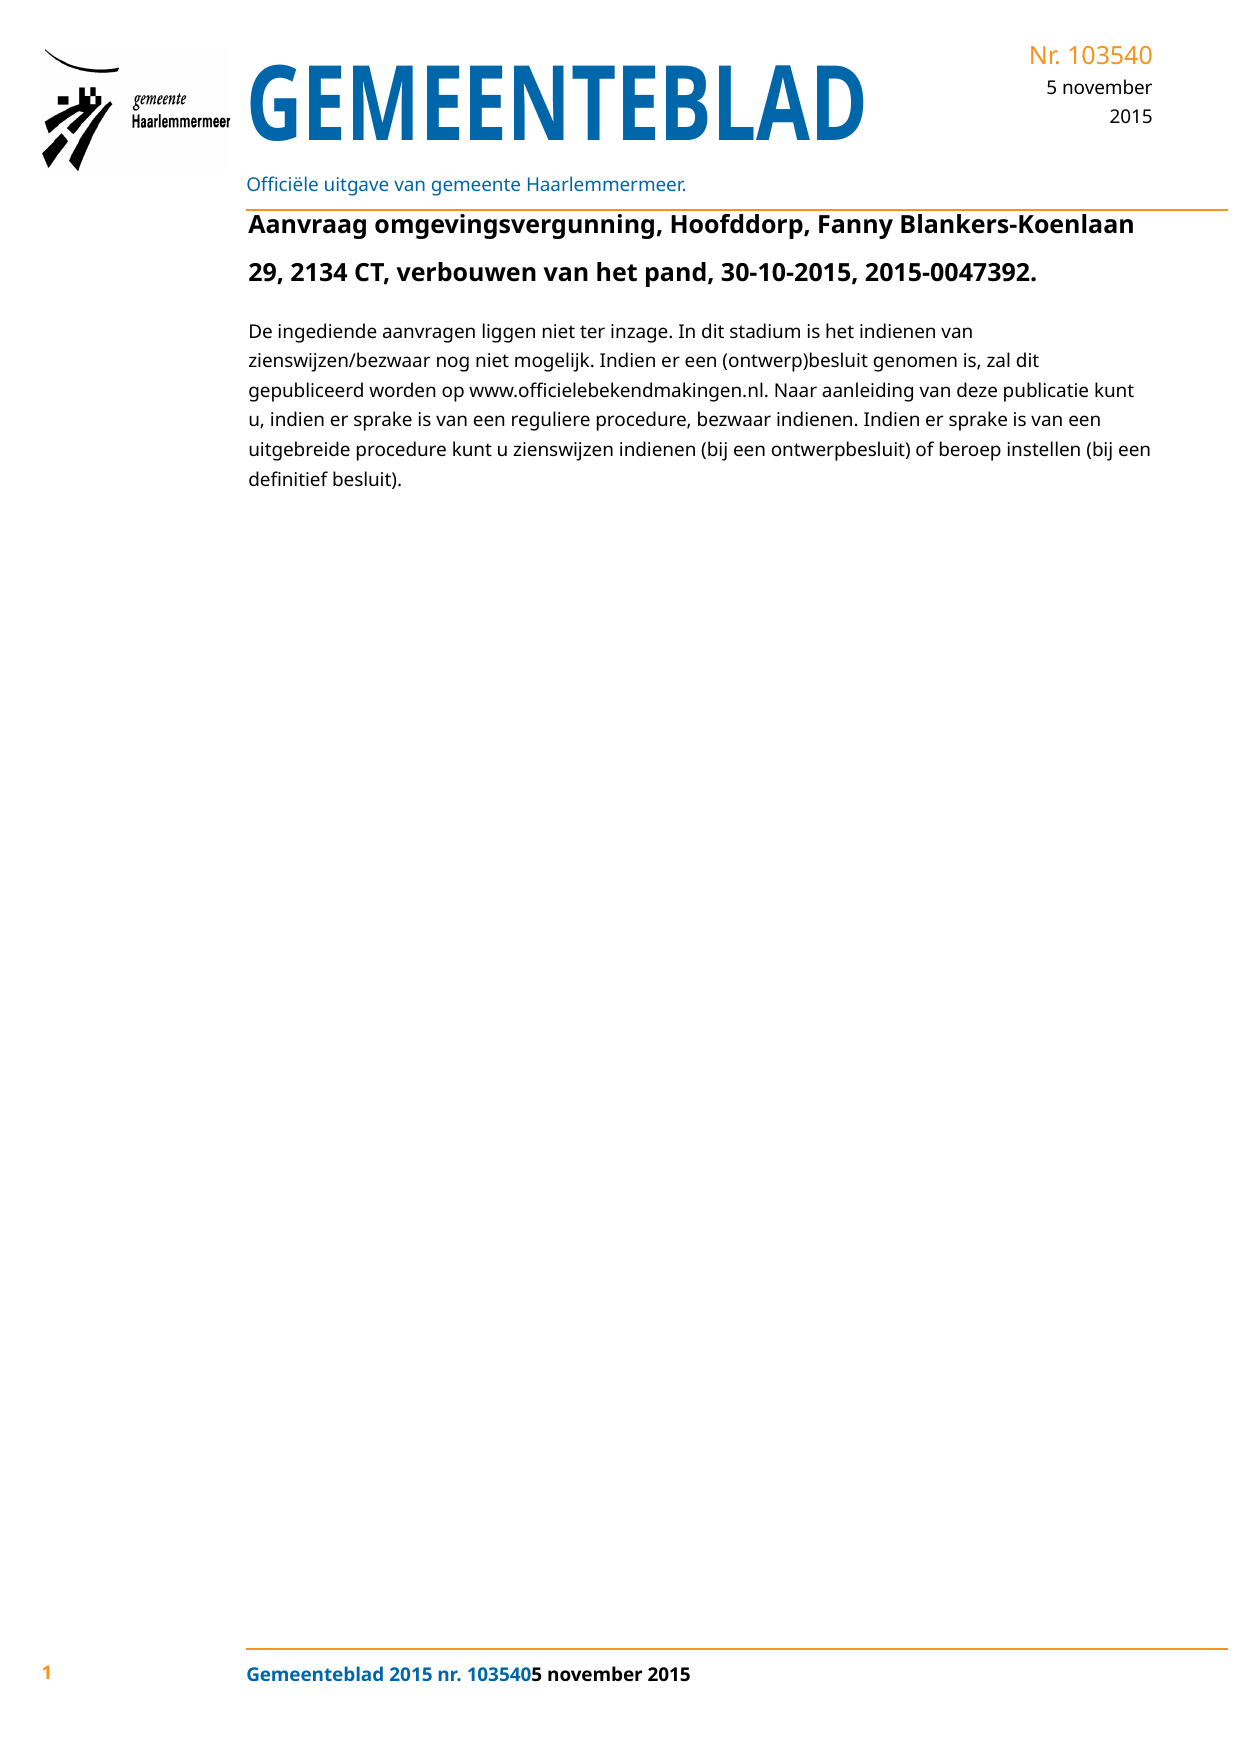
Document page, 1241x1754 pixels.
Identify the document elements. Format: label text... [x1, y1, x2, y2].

text Aanvraag omgevingsvergunning, Hoofddorp, Fanny Blankers-Koenlaan 29, 2134 CT, verbouwen van het pand, 30-10-2015, 2015-0047392. [248, 211, 1152, 288]
picture [41, 47, 231, 172]
text De ingediende aanvragen liggen niet ter inzage. In dit stadium is het indienen van zienswijzen/bezwaar nog niet mogelijk. Indien er een (ontwerp)besluit genomen is, zal dit gepubliceerd worden op www.officielebekendmakingen.nl. Naar aanleiding van deze publicatie kunt u, indien er sprake is van een reguliere procedure, bezwaar indienen. Indien er sprake is van een uitgebreide procedure kunt u zienswijzen indienen (bij een ontwerpbesluit) of beroep instellen (bij een definitief besluit). [248, 318, 1152, 492]
